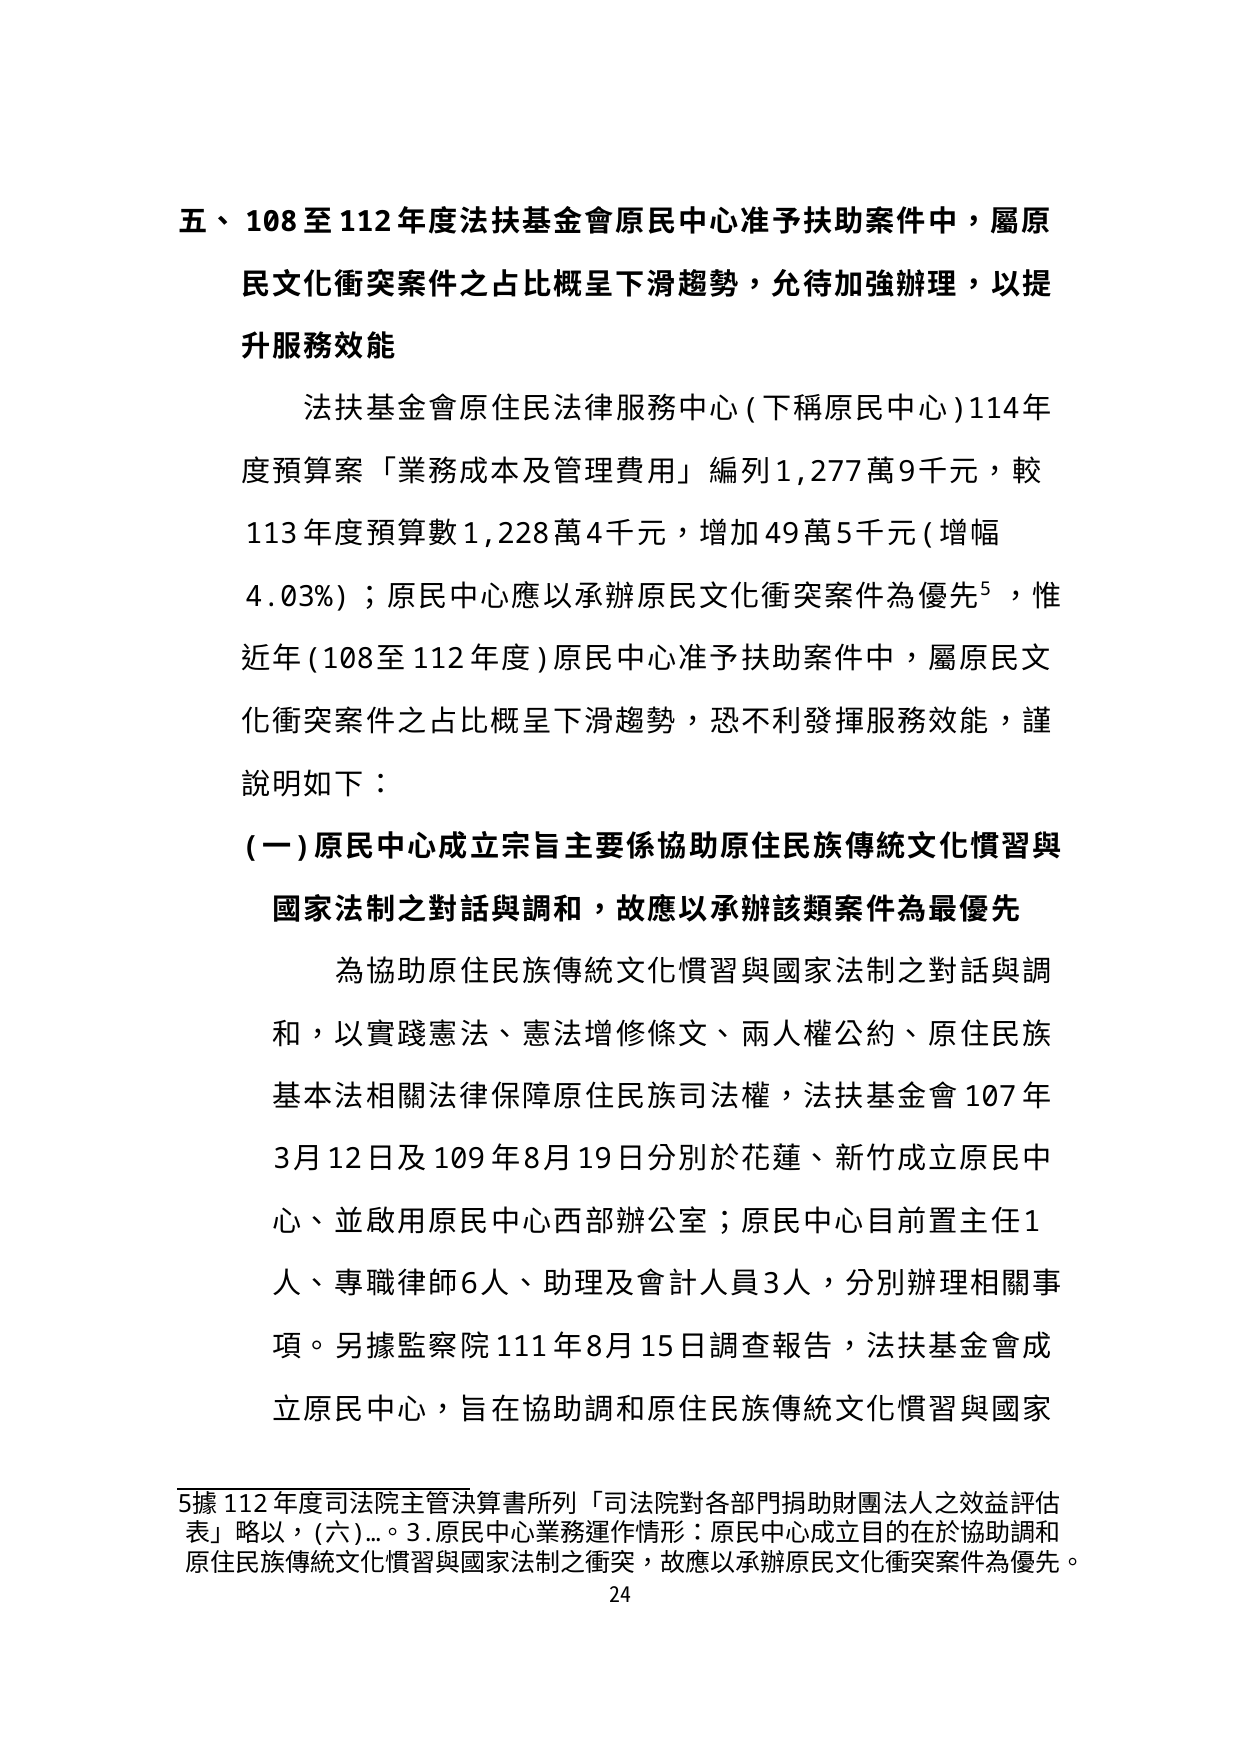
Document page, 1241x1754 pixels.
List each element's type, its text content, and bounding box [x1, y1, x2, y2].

text 為協助原住民族傳統文化慣習與國家法制之對話與調和，以實踐憲法、憲法增修條文、兩人權公約、原住民族基本法相關法律保障原住民族司法權，法扶基金會107年3月12日及109年8月19日分別於花蓮、新竹成立原民中心、並啟用原民中心西部辦公室；原民中心目前置主任1人、專職律師6人、助理及會計人員3人，分別辦理相關事項。另據監察院111年8月15日調查報告，法扶基金會成立原民中心，旨在協助調和原住民族傳統文化慣習與國家 [266, 927, 1063, 1427]
text (一)原民中心成立宗旨主要係協助原住民族傳統文化慣習與國家法制之對話與調和，故應以承辦該類案件為最優先 [236, 802, 1063, 927]
text 法扶基金會原住民法律服務中心(下稱原民中心)114年度預算案「業務成本及管理費用」編列1,277萬9千元，較113年度預算數1,228萬4千元，增加49萬5千元(增幅4.03%)；原民中心應以承辦原民文化衝突案件為優先，惟近年(108至112年度)原民中心准予扶助案件中，屬原民文化衝突案件之占比概呈下滑趨勢，恐不利發揮服務效能，謹說明如下： [236, 365, 1063, 802]
text 五、108至112年度法扶基金會原民中心准予扶助案件中，屬原民文化衝突案件之占比概呈下滑趨勢，允待加強辦理，以提升服務效能 [177, 177, 1063, 365]
text 據112年度司法院主管決算書所列「司法院對各部門捐助財團法人之效益評估表」略以，(六)…。3.原民中心業務運作情形：原民中心成立目的在於協助調和原住民族傳統文化慣習與國家法制之衝突，故應以承辦原民文化衝突案件為優先。 [177, 1489, 1063, 1577]
